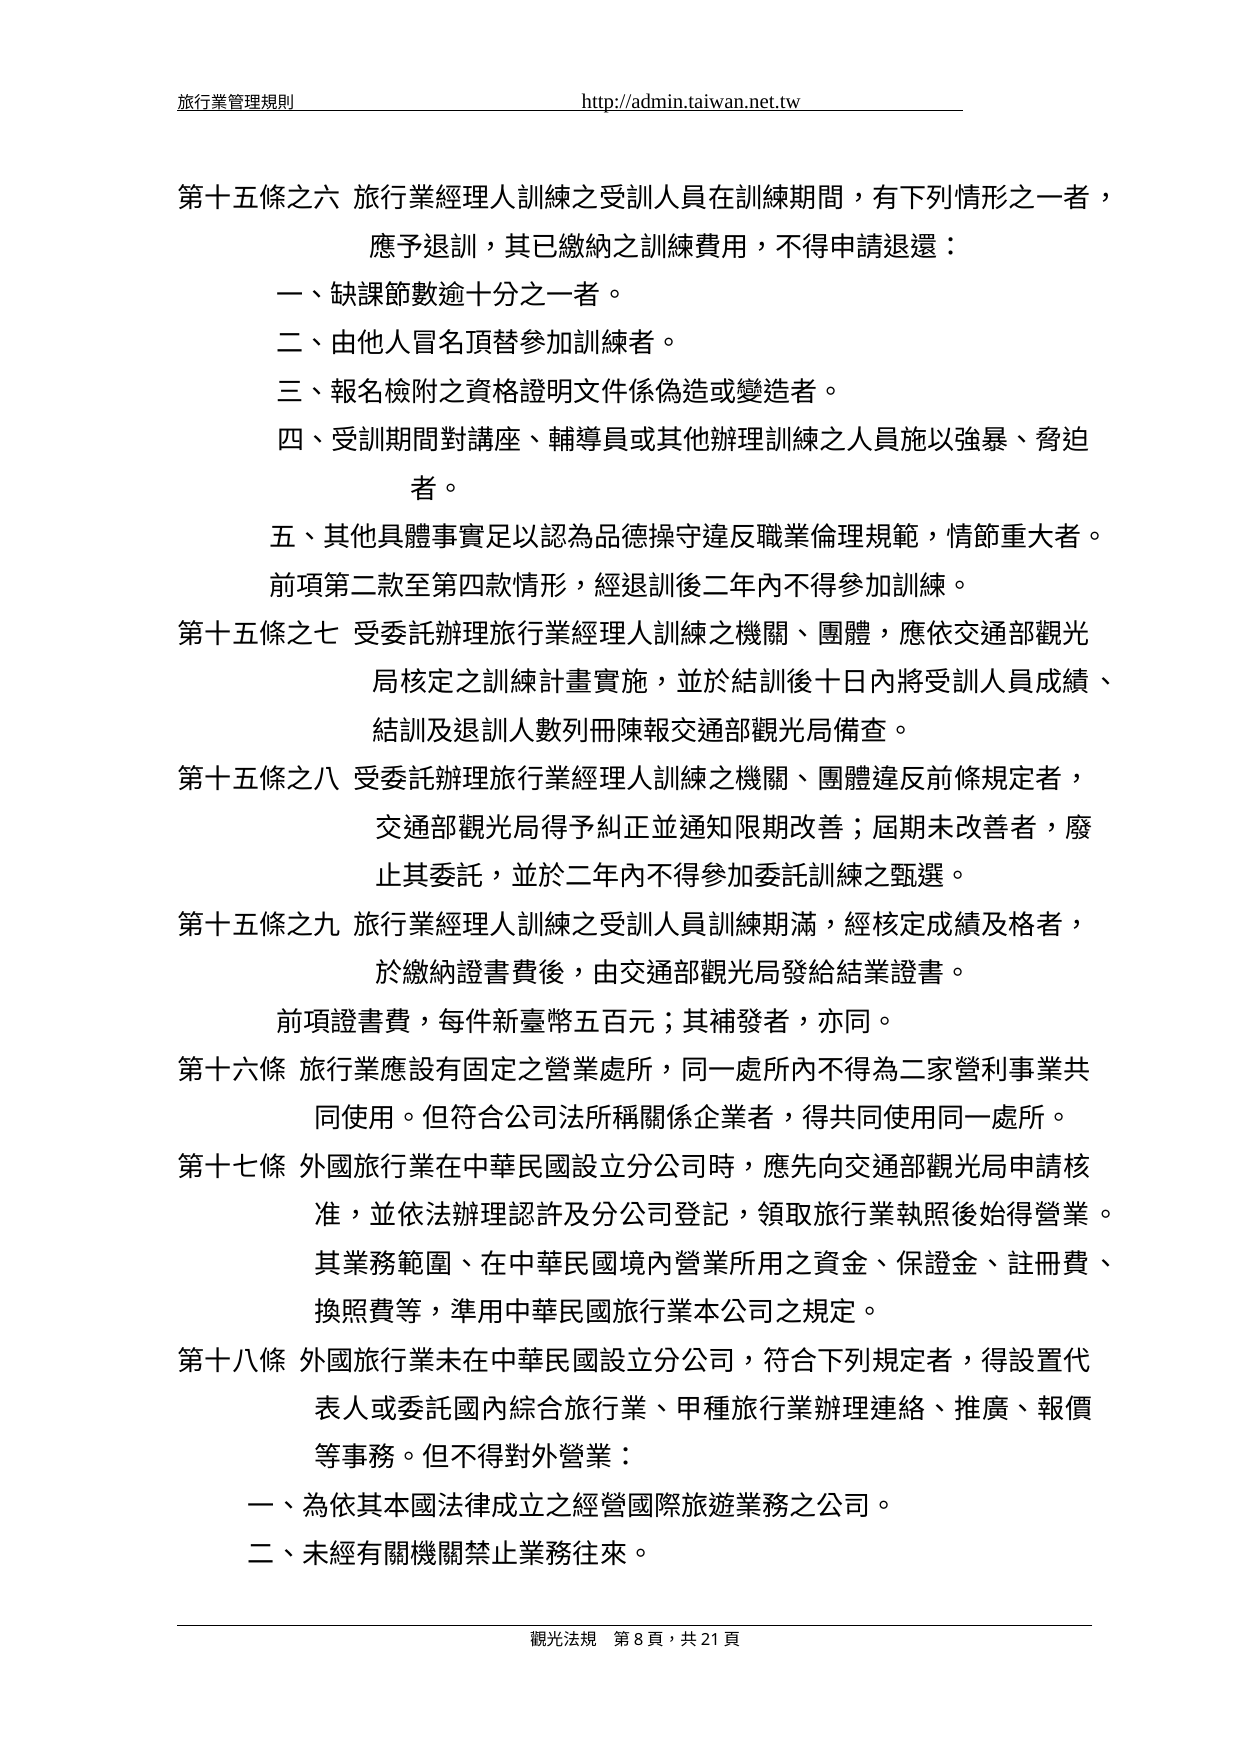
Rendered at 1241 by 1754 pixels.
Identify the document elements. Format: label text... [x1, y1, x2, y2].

text 第十八條 外國旅行業未在中華民國設立分公司，符合下列規定者，得設置代表人或委託國內綜合旅行業、甲種旅行業辦理連絡、推廣、報價等事務。但不得對外營業： [177, 1334, 1092, 1479]
text 前項第二款至第四款情形，經退訓後二年內不得參加訓練。 [177, 559, 1092, 607]
text 第十五條之九 旅行業經理人訓練之受訓人員訓練期滿，經核定成績及格者，於繳納證書費後，由交通部觀光局發給結業證書。 [177, 898, 1092, 995]
text 第十五條之八 受委託辦理旅行業經理人訓練之機關、團體違反前條規定者，交通部觀光局得予糾正並通知限期改善；屆期未改善者，廢止其委託，並於二年內不得參加委託訓練之甄選。 [177, 753, 1092, 898]
text 二、由他人冒名頂替參加訓練者。 [177, 317, 1092, 365]
text 第十五條之六 旅行業經理人訓練之受訓人員在訓練期間，有下列情形之一者，應予退訓，其已繳納之訓練費用，不得申請退還： [177, 171, 1092, 268]
text 第十五條之七 受委託辦理旅行業經理人訓練之機關、團體，應依交通部觀光局核定之訓練計畫實施，並於結訓後十日內將受訓人員成績、結訓及退訓人數列冊陳報交通部觀光局備查。 [177, 607, 1092, 753]
text 四、受訓期間對講座、輔導員或其他辦理訓練之人員施以強暴、脅迫者。 [177, 414, 1092, 511]
text 三、報名檢附之資格證明文件係偽造或變造者。 [177, 365, 1092, 414]
text 第十七條 外國旅行業在中華民國設立分公司時，應先向交通部觀光局申請核准，並依法辦理認許及分公司登記，領取旅行業執照後始得營業。其業務範圍、在中華民國境內營業所用之資金、保證金、註冊費、換照費等，準用中華民國旅行業本公司之規定。 [177, 1140, 1092, 1334]
text 一、為依其本國法律成立之經營國際旅遊業務之公司。 [177, 1479, 1092, 1528]
text 第十六條 旅行業應設有固定之營業處所，同一處所內不得為二家營利事業共同使用。但符合公司法所稱關係企業者，得共同使用同一處所。 [177, 1043, 1092, 1140]
text 前項證書費，每件新臺幣五百元；其補發者，亦同。 [177, 995, 1092, 1043]
text 一、缺課節數逾十分之一者。 [177, 268, 1092, 317]
text 五、其他具體事實足以認為品德操守違反職業倫理規範，情節重大者。 [177, 511, 1092, 559]
text 二、未經有關機關禁止業務往來。 [177, 1528, 1092, 1576]
